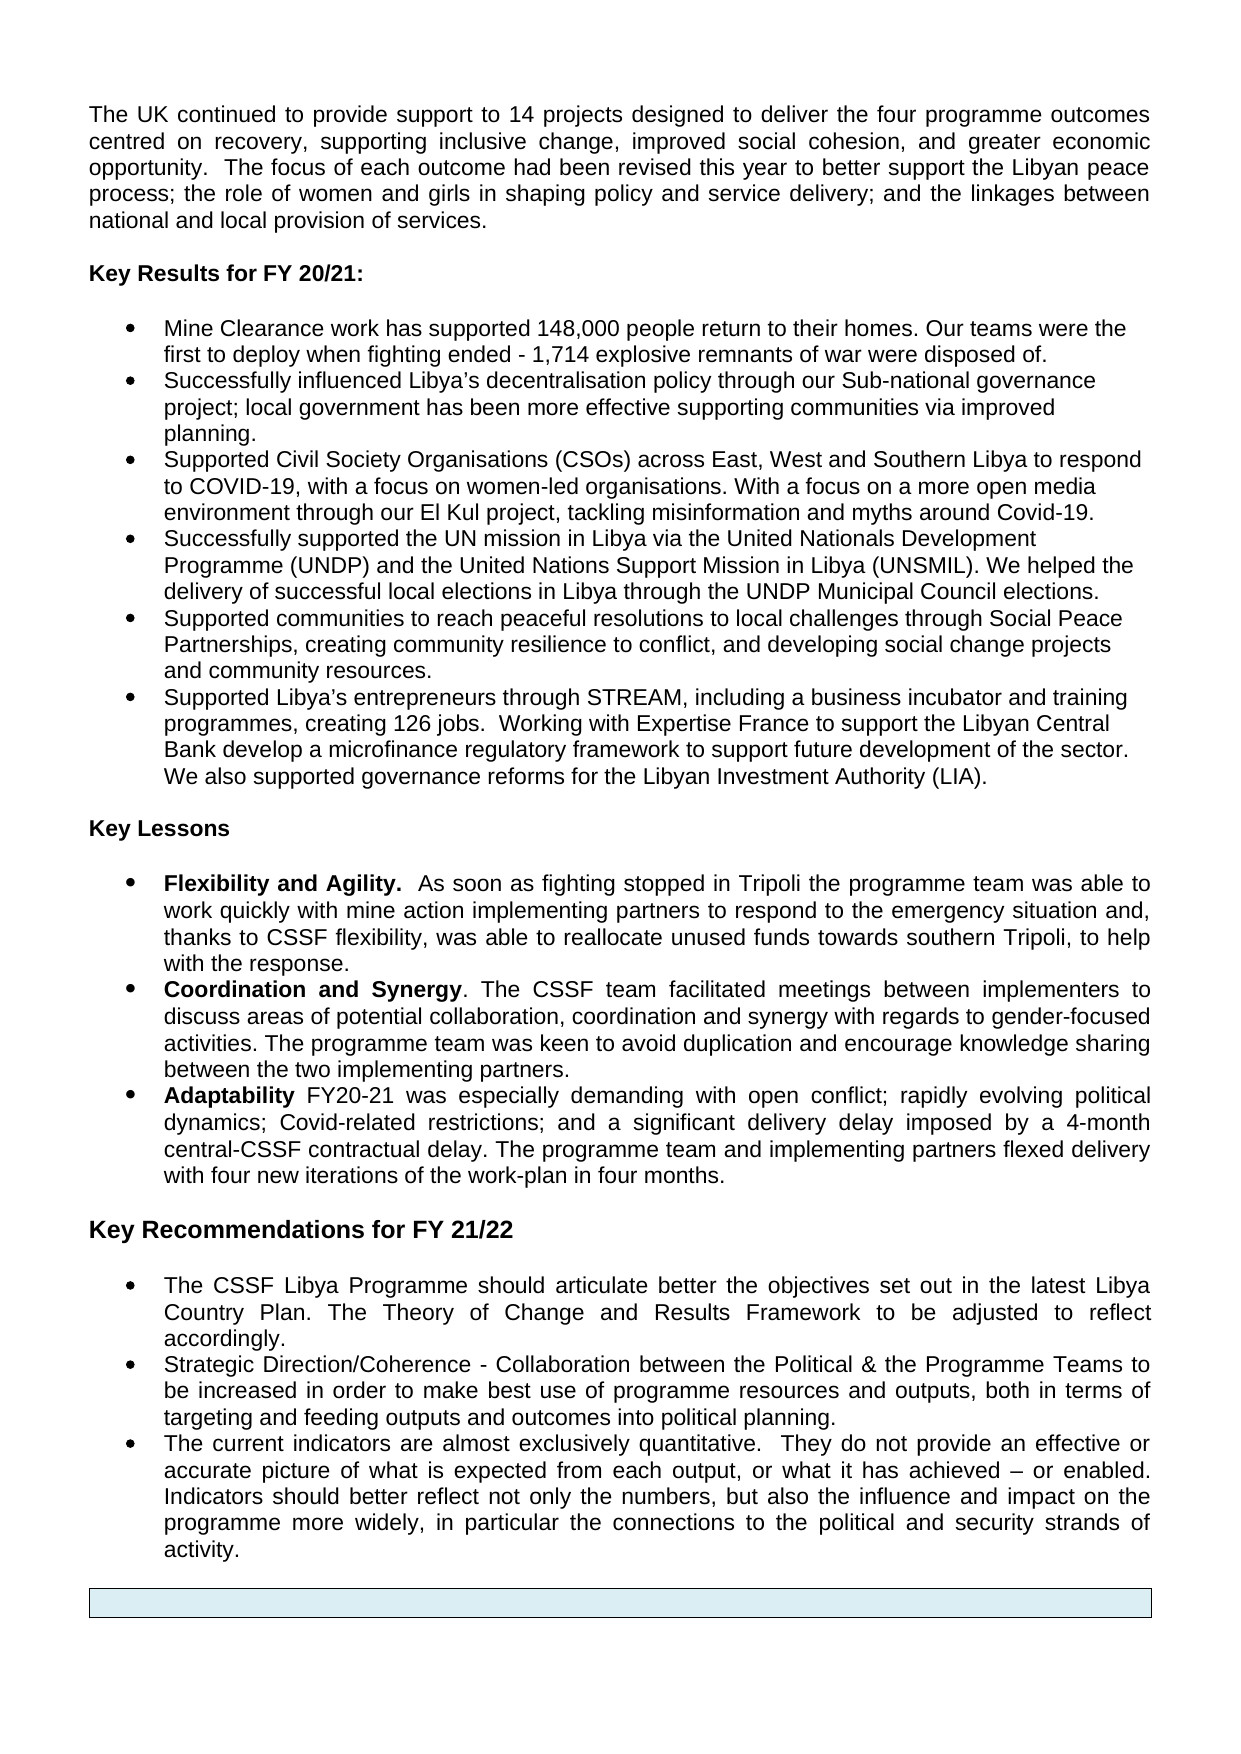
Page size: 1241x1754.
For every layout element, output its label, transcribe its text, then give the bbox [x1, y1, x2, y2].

list Strategic Direction/Coherence - Collaboration between the Political & the Programme Teams to be increased in order to make best use of programme resources and outputs, both in terms of targeting and feeding outputs and outcomes into political planning. [126, 1351, 1152, 1430]
list The current indicators are almost exclusively quantitative. They do not provide an effective or accurate picture of what is expected from each output, or what it has achieved – or enabled. Indicators should better reflect not only the numbers, but also the influence and impact on the programme more widely, in particular the connections to the political and security strands of activity. [126, 1430, 1152, 1562]
list Successfully supported the UN mission in Libya via the United Nationals Development Programme (UNDP) and the United Nations Support Mission in Libya (UNSMIL). We helped the delivery of successful local elections in Libya through the UNDP Municipal Council elections. [126, 525, 1152, 604]
text Key Recommendations for FY 21/22 [89, 1214, 1152, 1243]
list The CSSF Libya Programme should articulate better the objectives set out in the latest Libya Country Plan. The Theory of Change and Results Framework to be adjusted to reflect accordingly. [126, 1272, 1152, 1351]
text Key Lessons [89, 815, 1152, 842]
text Key Results for FY 20/21: [89, 259, 1152, 286]
list Coordination and Synergy. The CSSF team facilitated meetings between implementers to discuss areas of potential collaboration, coordination and synergy with regards to gender-focused activities. The programme team was keen to avoid duplication and encourage knowledge sharing between the two implementing partners. [126, 976, 1152, 1082]
list Flexibility and Agility. As soon as fighting stopped in Tripoli the programme team was able to work quickly with mine action implementing partners to respond to the emergency situation and, thanks to CSSF flexibility, was able to reallocate unused funds towards southern Tripoli, to help with the response. [126, 870, 1152, 976]
list Mine Clearance work has supported 148,000 people return to their homes. Our teams were the first to deploy when fighting ended - 1,714 explosive remnants of war were disposed of. [126, 314, 1152, 367]
text The UK continued to provide support to 14 projects designed to deliver the four programme outcomes centred on recovery, supporting inclusive change, improved social cohesion, and greater economic opportunity. The focus of each outcome had been revised this year to better support the Libyan peace process; the role of women and girls in shaping policy and service delivery; and the linkages between national and local provision of services. [89, 101, 1152, 233]
list Supported communities to reach peaceful resolutions to local challenges through Social Peace Partnerships, creating community resilience to conflict, and developing social change projects and community resources. [126, 604, 1152, 683]
list Successfully influenced Libya’s decentralisation policy through our Sub-national governance project; local government has been more effective supporting communities via improved planning. [126, 367, 1152, 446]
list Adaptability FY20-21 was especially demanding with open conflict; rapidly evolving political dynamics; Covid-related restrictions; and a significant delivery delay imposed by a 4-month central-CSSF contractual delay. The programme team and implementing partners flexed delivery with four new iterations of the work-plan in four months. [126, 1082, 1152, 1188]
list Supported Libya’s entrepreneurs through STREAM, including a business incubator and training programmes, creating 126 jobs. Working with Expertise France to support the Libyan Central Bank develop a microfinance regulatory framework to support future development of the sector. We also supported governance reforms for the Libyan Investment Authority (LIA). [126, 683, 1152, 789]
list Supported Civil Society Organisations (CSOs) across East, West and Southern Libya to respond to COVID-19, with a focus on women-led organisations. With a focus on a more open media environment through our El Kul project, tackling misinformation and myths around Covid-19. [126, 446, 1152, 525]
